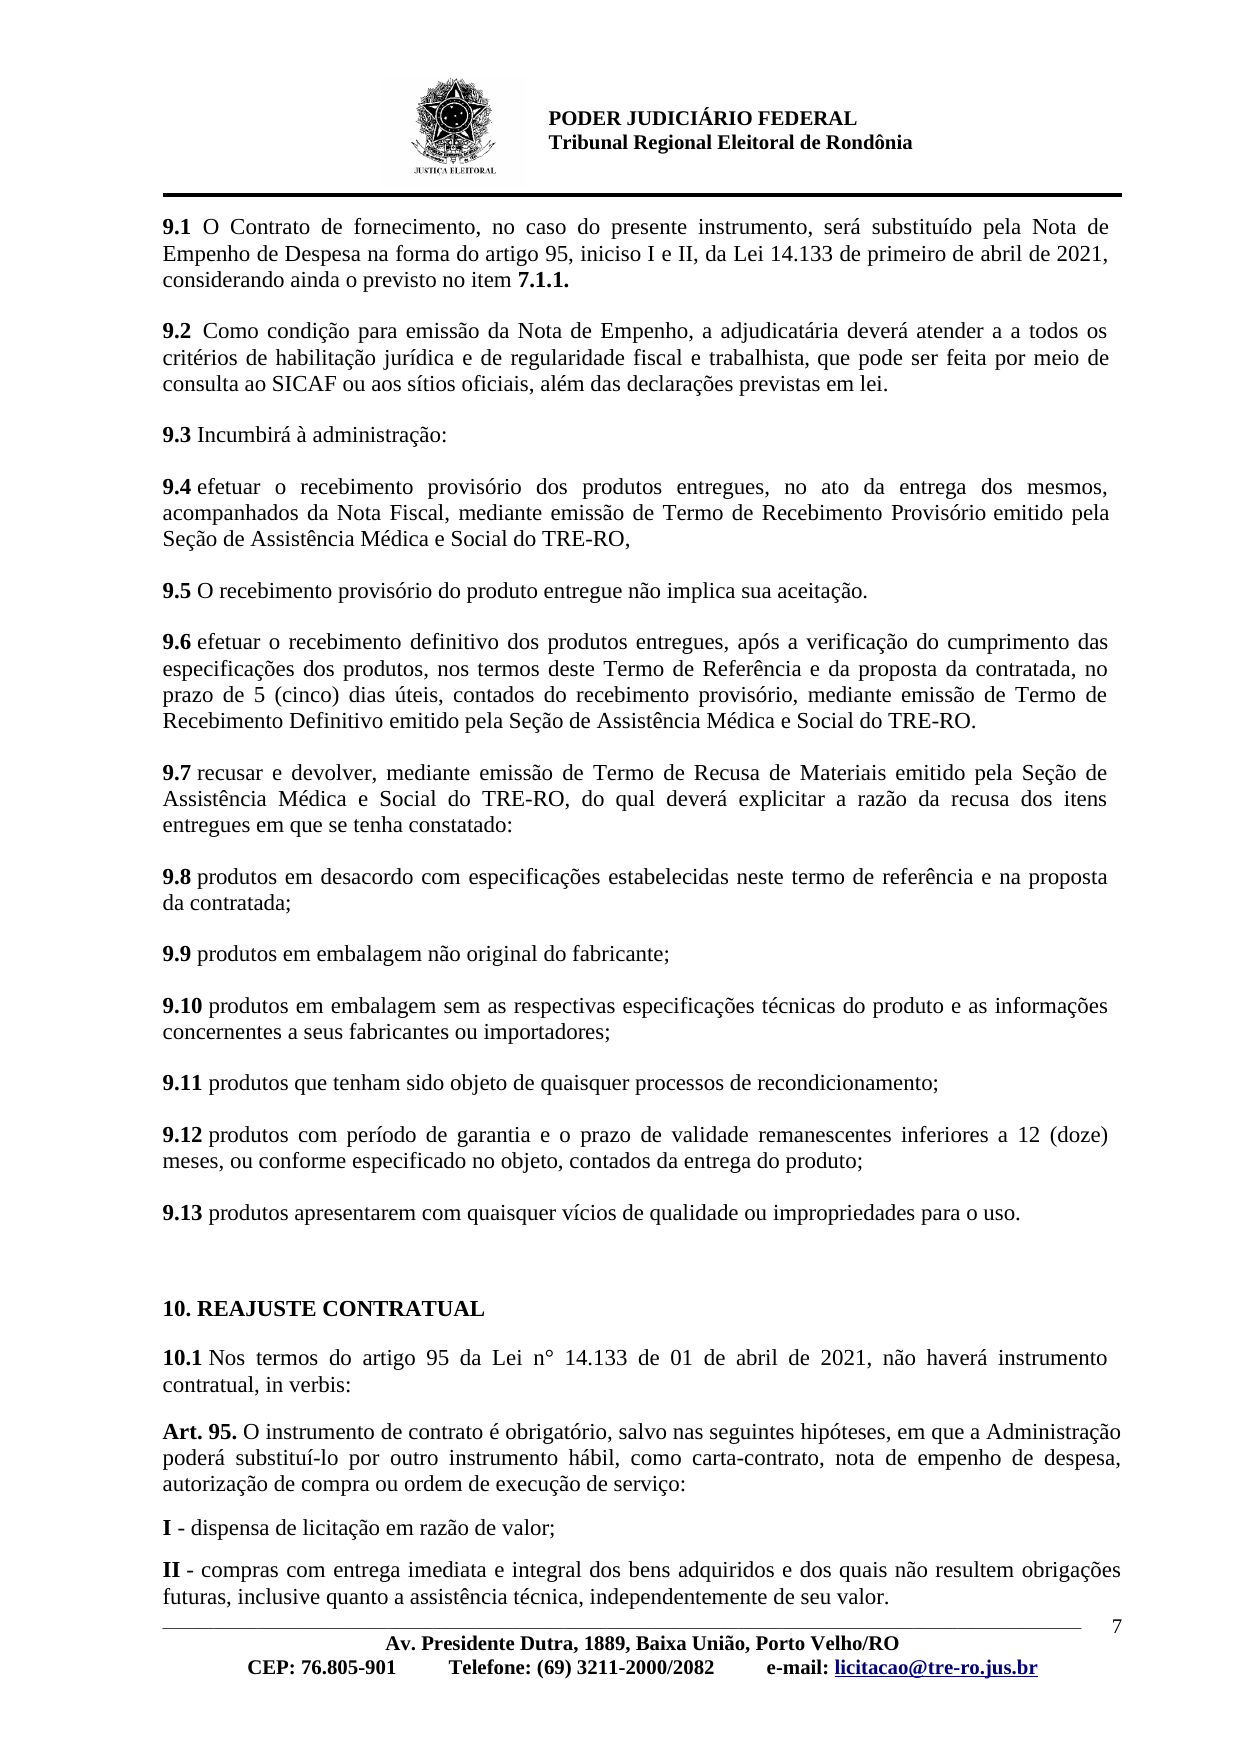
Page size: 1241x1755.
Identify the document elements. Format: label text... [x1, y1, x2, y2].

text 9.12 produtos com período de garantia e o prazo de validade remanescentes inferiores a 12 (doze) meses, ou conforme especificado no objeto, contados da entrega do produto; [162, 1121, 1110, 1173]
text 9.13 produtos apresentarem com quaisquer vícios de qualidade ou impropriedades para o uso. [162, 1198, 1110, 1225]
text 9.10 produtos em embalagem sem as respectivas especificações técnicas do produto e as informações concernentes a seus fabricantes ou importadores; [162, 992, 1110, 1044]
text 9.8 produtos em desacordo com especificações estabelecidas neste termo de referência e na proposta da contratada; [162, 863, 1110, 915]
text II - compras com entrega imediata e integral dos bens adquiridos e dos quais não resultem obrigações futuras, inclusive quanto a assistência técnica, independentemente de seu valor. [162, 1557, 1122, 1609]
text 9.11 produtos que tenham sido objeto de quaisquer processos de recondicionamento; [162, 1069, 1110, 1096]
text 9.9 produtos em embalagem não original do fabricante; [162, 940, 1110, 967]
text I - dispensa de licitação em razão de valor; [162, 1513, 1122, 1540]
text 9.1 O Contrato de fornecimento, no caso do presente instrumento, será substituído pela Nota de Empenho de Despesa na forma do artigo 95, iniciso I e II, da Lei 14.133 de primeiro de abril de 2021, considerando ainda o previsto no item 7.1.1. [162, 213, 1110, 292]
text 9.4 efetuar o recebimento provisório dos produtos entregues, no ato da entrega dos mesmos, acompanhados da Nota Fiscal, mediante emissão de Termo de Recebimento Provisório emitido pela Seção de Assistência Médica e Social do TRE-RO, [162, 473, 1110, 552]
text 9.3 Incumbirá à administração: [162, 421, 1110, 448]
text 9.2 Como condição para emissão da Nota de Empenho, a adjudicatária deverá atender a a todos os critérios de habilitação jurídica e de regularidade fiscal e trabalhista, que pode ser feita por meio de consulta ao SICAF ou aos sítios oficiais, além das declarações previstas em lei. [162, 317, 1110, 396]
text 9.7 recusar e devolver, mediante emissão de Termo de Recusa de Materiais emitido pela Seção de Assistência Médica e Social do TRE-RO, do qual deverá explicitar a razão da recusa dos itens entregues em que se tenha constatado: [162, 759, 1110, 838]
text 9.5 O recebimento provisório do produto entregue não implica sua aceitação. [162, 577, 1110, 603]
text 10. REAJUSTE CONTRATUAL [162, 1295, 1122, 1321]
text 9.6 efetuar o recebimento definitivo dos produtos entregues, após a verificação do cumprimento das especificações dos produtos, nos termos deste Termo de Referência e da proposta da contratada, no prazo de 5 (cinco) dias úteis, contados do recebimento provisório, mediante emissão de Termo de Recebimento Definitivo emitido pela Seção de Assistência Médica e Social do TRE-RO. [162, 628, 1110, 734]
text 10.1 Nos termos do artigo 95 da Lei n° 14.133 de 01 de abril de 2021, não haverá instrumento contratual, in verbis: [162, 1344, 1110, 1397]
text Art. 95. O instrumento de contrato é obrigatório, salvo nas seguintes hipóteses, em que a Administração poderá substituí-lo por outro instrumento hábil, como carta-contrato, nota de empenho de despesa, autorização de compra ou ordem de execução de serviço: [162, 1418, 1122, 1497]
